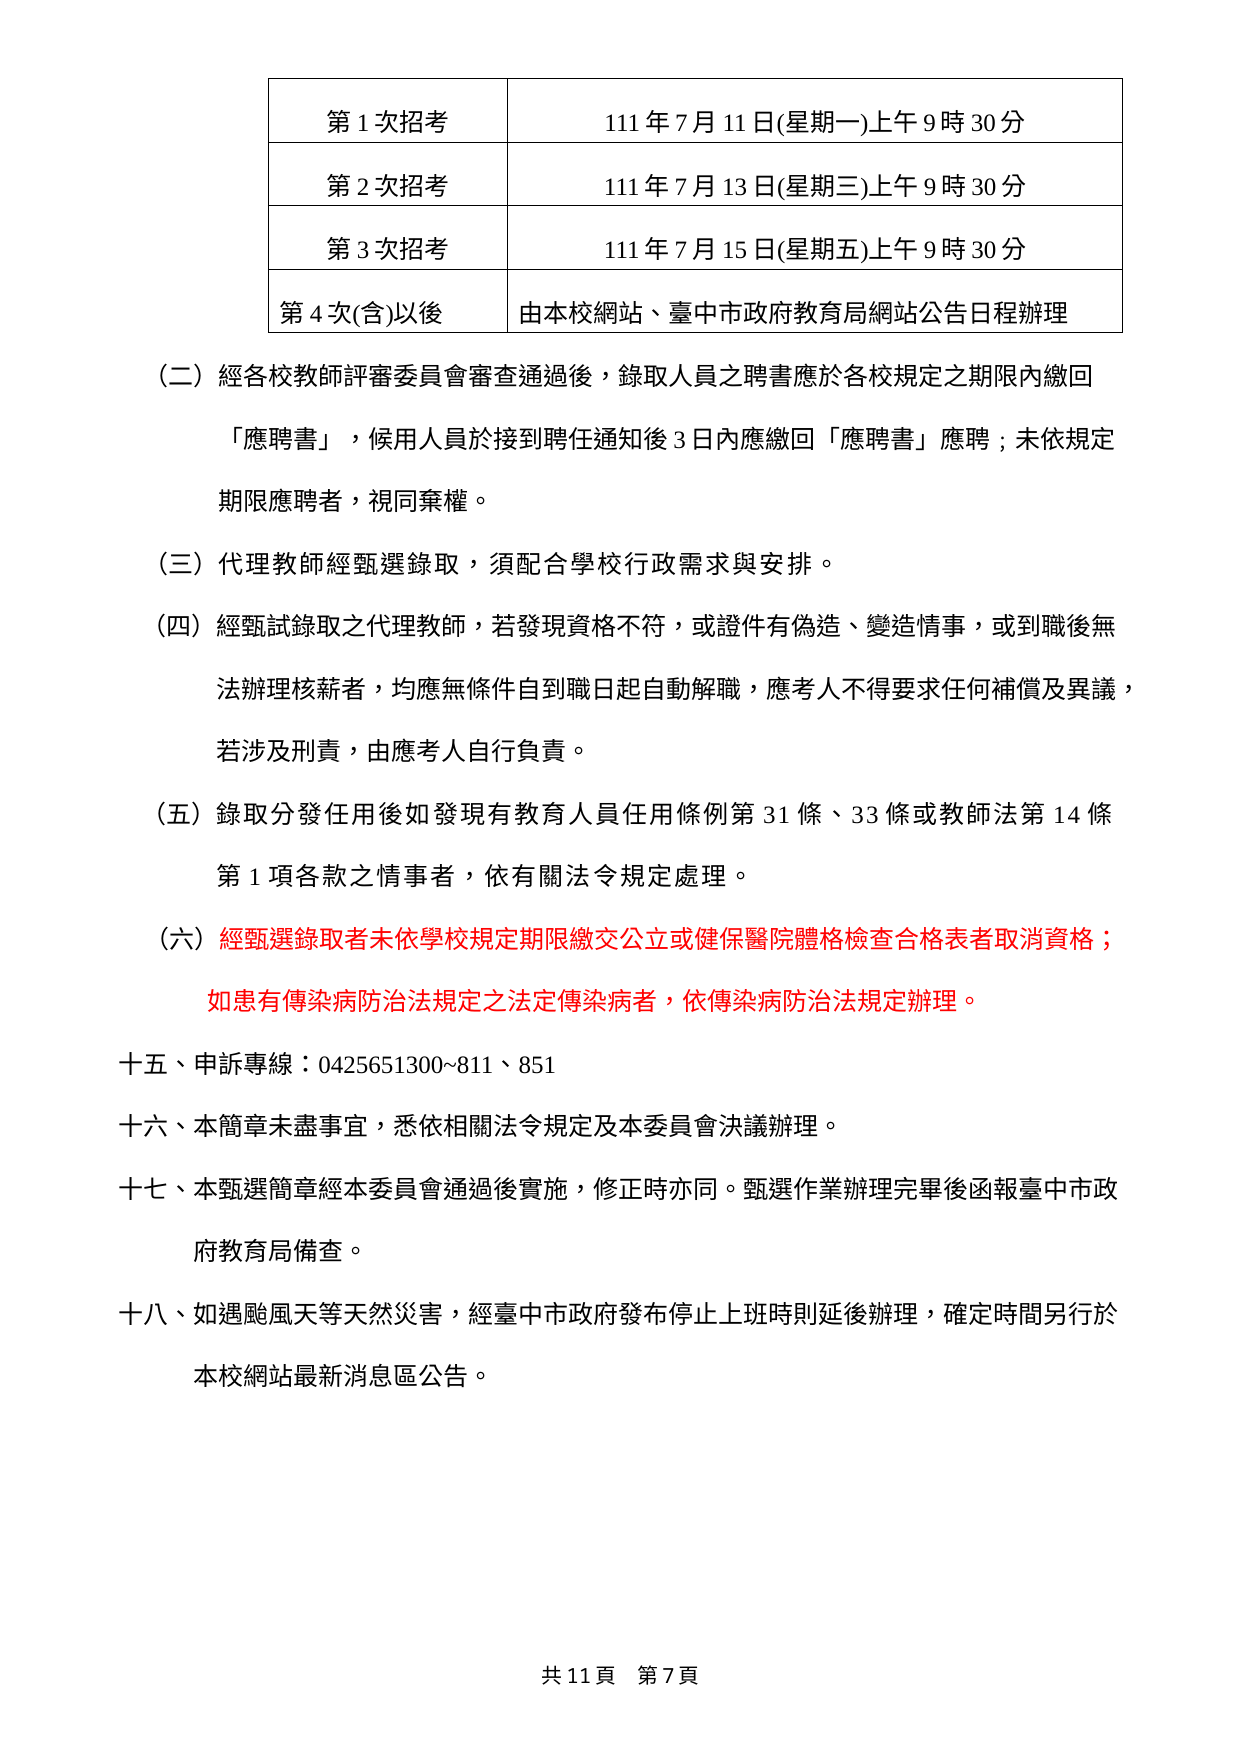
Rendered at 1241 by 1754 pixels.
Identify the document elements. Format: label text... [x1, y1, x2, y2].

table_cell 第2次招考 [269, 143, 507, 205]
table_cell 第4次(含)以後 [269, 270, 507, 332]
table_cell 111年7月11日(星期一)上午9時30分 [508, 79, 1122, 142]
text 十六、本簡章未盡事宜，悉依相關法令規定及本委員會決議辦理。 [118, 1083, 1122, 1146]
table_cell 第1次招考 [269, 79, 507, 142]
text 十八、如遇颱風天等天然災害，經臺中市政府發布停止上班時則延後辦理，確定時間另行於本校網站最新消息區公告。 [118, 1271, 1122, 1396]
table_cell 111年7月15日(星期五)上午9時30分 [508, 206, 1122, 269]
text （四）經甄試錄取之代理教師，若發現資格不符，或證件有偽造、變造情事，或到職後無法辦理核薪者，均應無條件自到職日起自動解職，應考人不得要求任何補償及異議，若涉及刑責，由應考人自行負責。 [141, 583, 1122, 771]
text （二）經各校教師評審委員會審查通過後，錄取人員之聘書應於各校規定之期限內繳回「應聘書」，候用人員於接到聘任通知後3日內應繳回「應聘書」應聘﹔未依規定期限應聘者，視同棄權。 [143, 333, 1122, 521]
table_cell 111年7月13日(星期三)上午9時30分 [508, 143, 1122, 205]
text （五）錄取分發任用後如發現有教育人員任用條例第31條、33條或教師法第14條第1項各款之情事者，依有關法令規定處理。 [141, 771, 1122, 896]
text 十五、申訴專線：0425651300~811、851 [118, 1021, 1122, 1083]
table_cell 由本校網站、臺中市政府教育局網站公告日程辦理 [508, 270, 1122, 332]
text 十七、本甄選簡章經本委員會通過後實施，修正時亦同。甄選作業辦理完畢後函報臺中市政府教育局備查。 [118, 1146, 1122, 1271]
text （三）代理教師經甄選錄取，須配合學校行政需求與安排。 [118, 521, 1122, 583]
text （六）經甄選錄取者未依學校規定期限繳交公立或健保醫院體格檢查合格表者取消資格；如患有傳染病防治法規定之法定傳染病者，依傳染病防治法規定辦理。 [144, 896, 1122, 1021]
table_cell 第3次招考 [269, 206, 507, 269]
